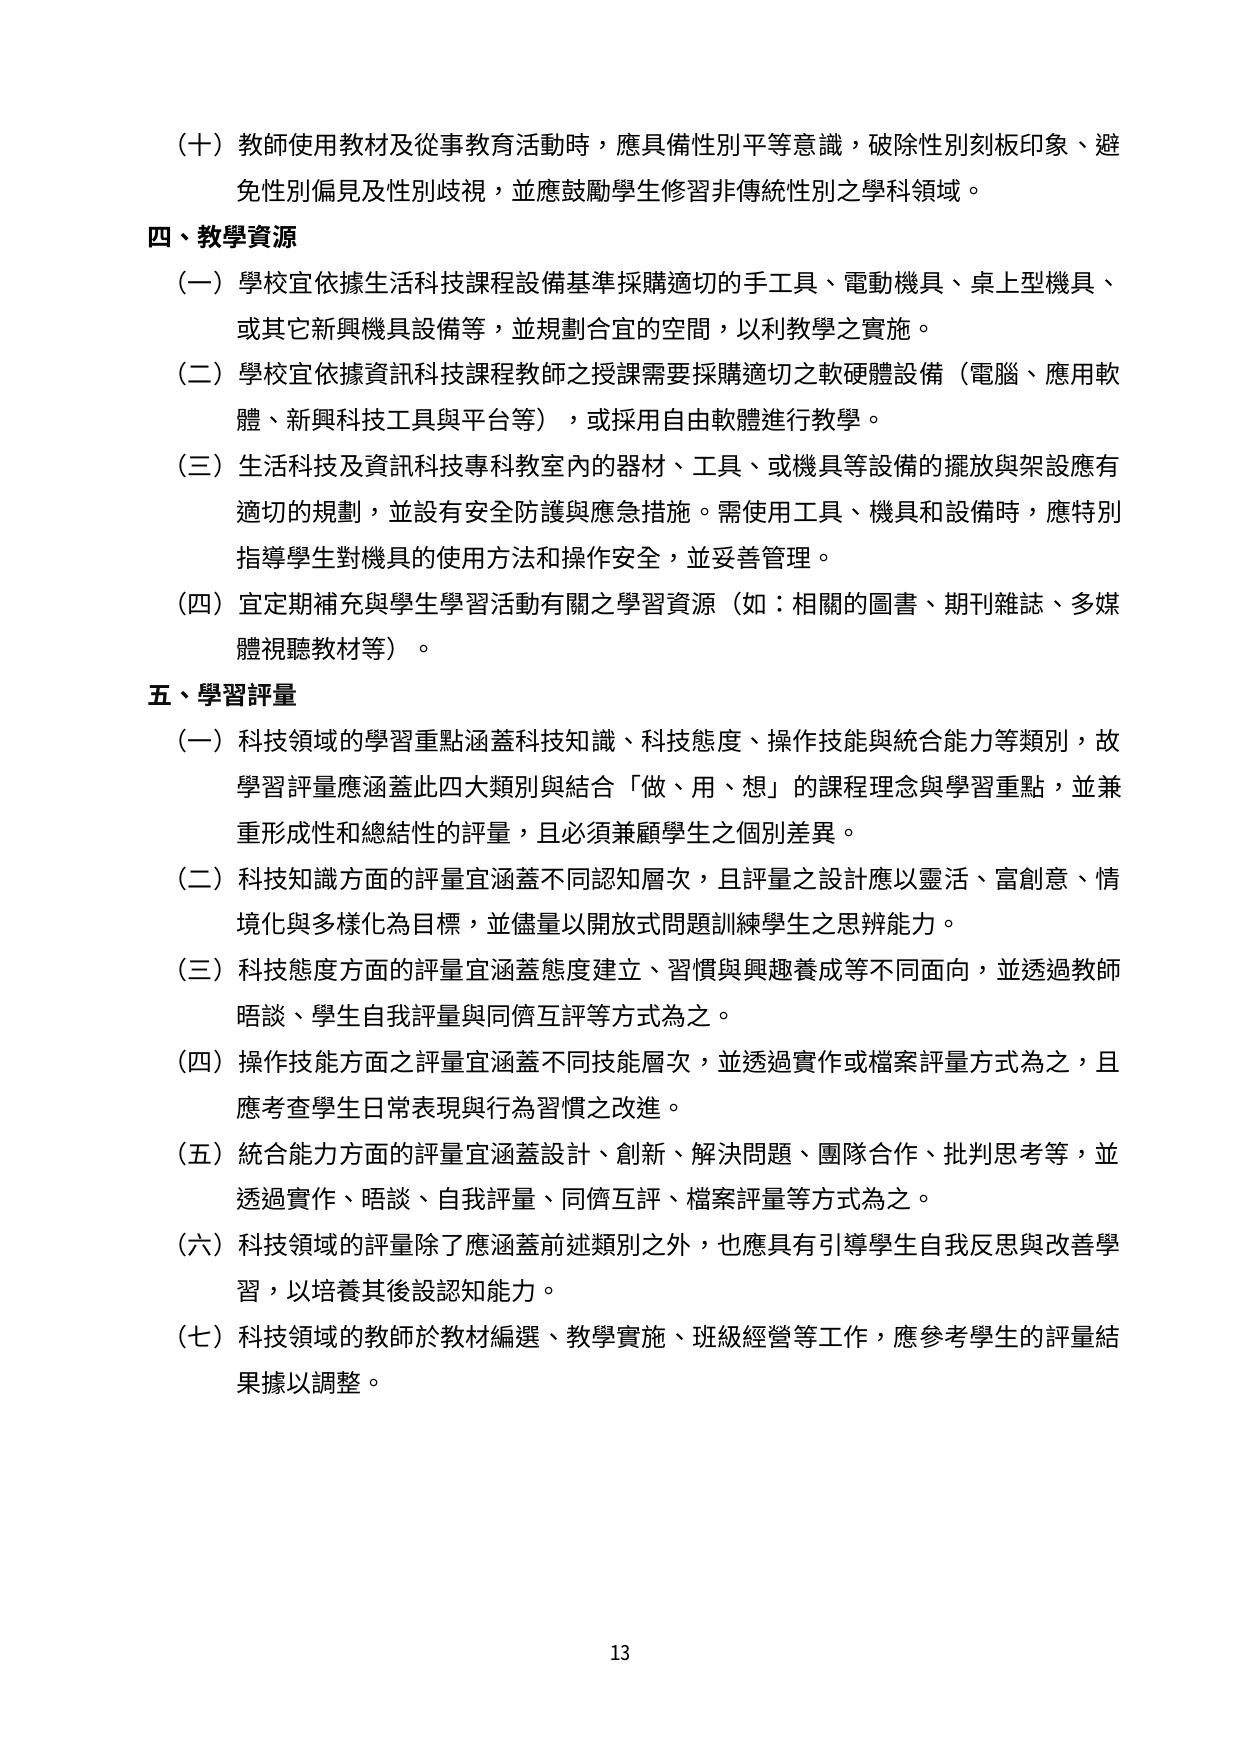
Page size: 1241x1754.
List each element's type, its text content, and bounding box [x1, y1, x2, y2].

text 五、學習評量 [148, 668, 1122, 714]
text （六）科技領域的評量除了應涵蓋前述類別之外，也應具有引導學生自我反思與改善學習，以培養其後設認知能力。 [162, 1218, 1122, 1310]
text 四、教學資源 [148, 210, 1122, 256]
text （一）學校宜依據生活科技課程設備基準採購適切的手工具、電動機具、桌上型機具、或其它新興機具設備等，並規劃合宜的空間，以利教學之實施。 [162, 256, 1122, 347]
text （三）生活科技及資訊科技專科教室內的器材、工具、或機具等設備的擺放與架設應有適切的規劃，並設有安全防護與應急措施。需使用工具、機具和設備時，應特別指導學生對機具的使用方法和操作安全，並妥善管理。 [162, 439, 1122, 576]
text （三）科技態度方面的評量宜涵蓋態度建立、習慣與興趣養成等不同面向，並透過教師晤談、學生自我評量與同儕互評等方式為之。 [162, 943, 1122, 1035]
text （四）宜定期補充與學生學習活動有關之學習資源（如：相關的圖書、期刊雜誌、多媒體視聽教材等）。 [162, 576, 1122, 668]
text （二）學校宜依據資訊科技課程教師之授課需要採購適切之軟硬體設備（電腦、應用軟體、新興科技工具與平台等），或採用自由軟體進行教學。 [162, 347, 1122, 439]
text （一）科技領域的學習重點涵蓋科技知識、科技態度、操作技能與統合能力等類別，故學習評量應涵蓋此四大類別與結合「做、用、想」的課程理念與學習重點，並兼重形成性和總結性的評量，且必須兼顧學生之個別差異。 [162, 714, 1122, 851]
text （十）教師使用教材及從事教育活動時，應具備性別平等意識，破除性別刻板印象、避免性別偏見及性別歧視，並應鼓勵學生修習非傳統性別之學科領域。 [162, 118, 1122, 210]
text （四）操作技能方面之評量宜涵蓋不同技能層次，並透過實作或檔案評量方式為之，且應考查學生日常表現與行為習慣之改進。 [162, 1035, 1122, 1126]
text （五）統合能力方面的評量宜涵蓋設計、創新、解決問題、團隊合作、批判思考等，並透過實作、晤談、自我評量、同儕互評、檔案評量等方式為之。 [162, 1126, 1122, 1218]
text （七）科技領域的教師於教材編選、教學實施、班級經營等工作，應參考學生的評量結果據以調整。 [162, 1310, 1122, 1401]
text （二）科技知識方面的評量宜涵蓋不同認知層次，且評量之設計應以靈活、富創意、情境化與多樣化為目標，並儘量以開放式問題訓練學生之思辨能力。 [162, 851, 1122, 943]
